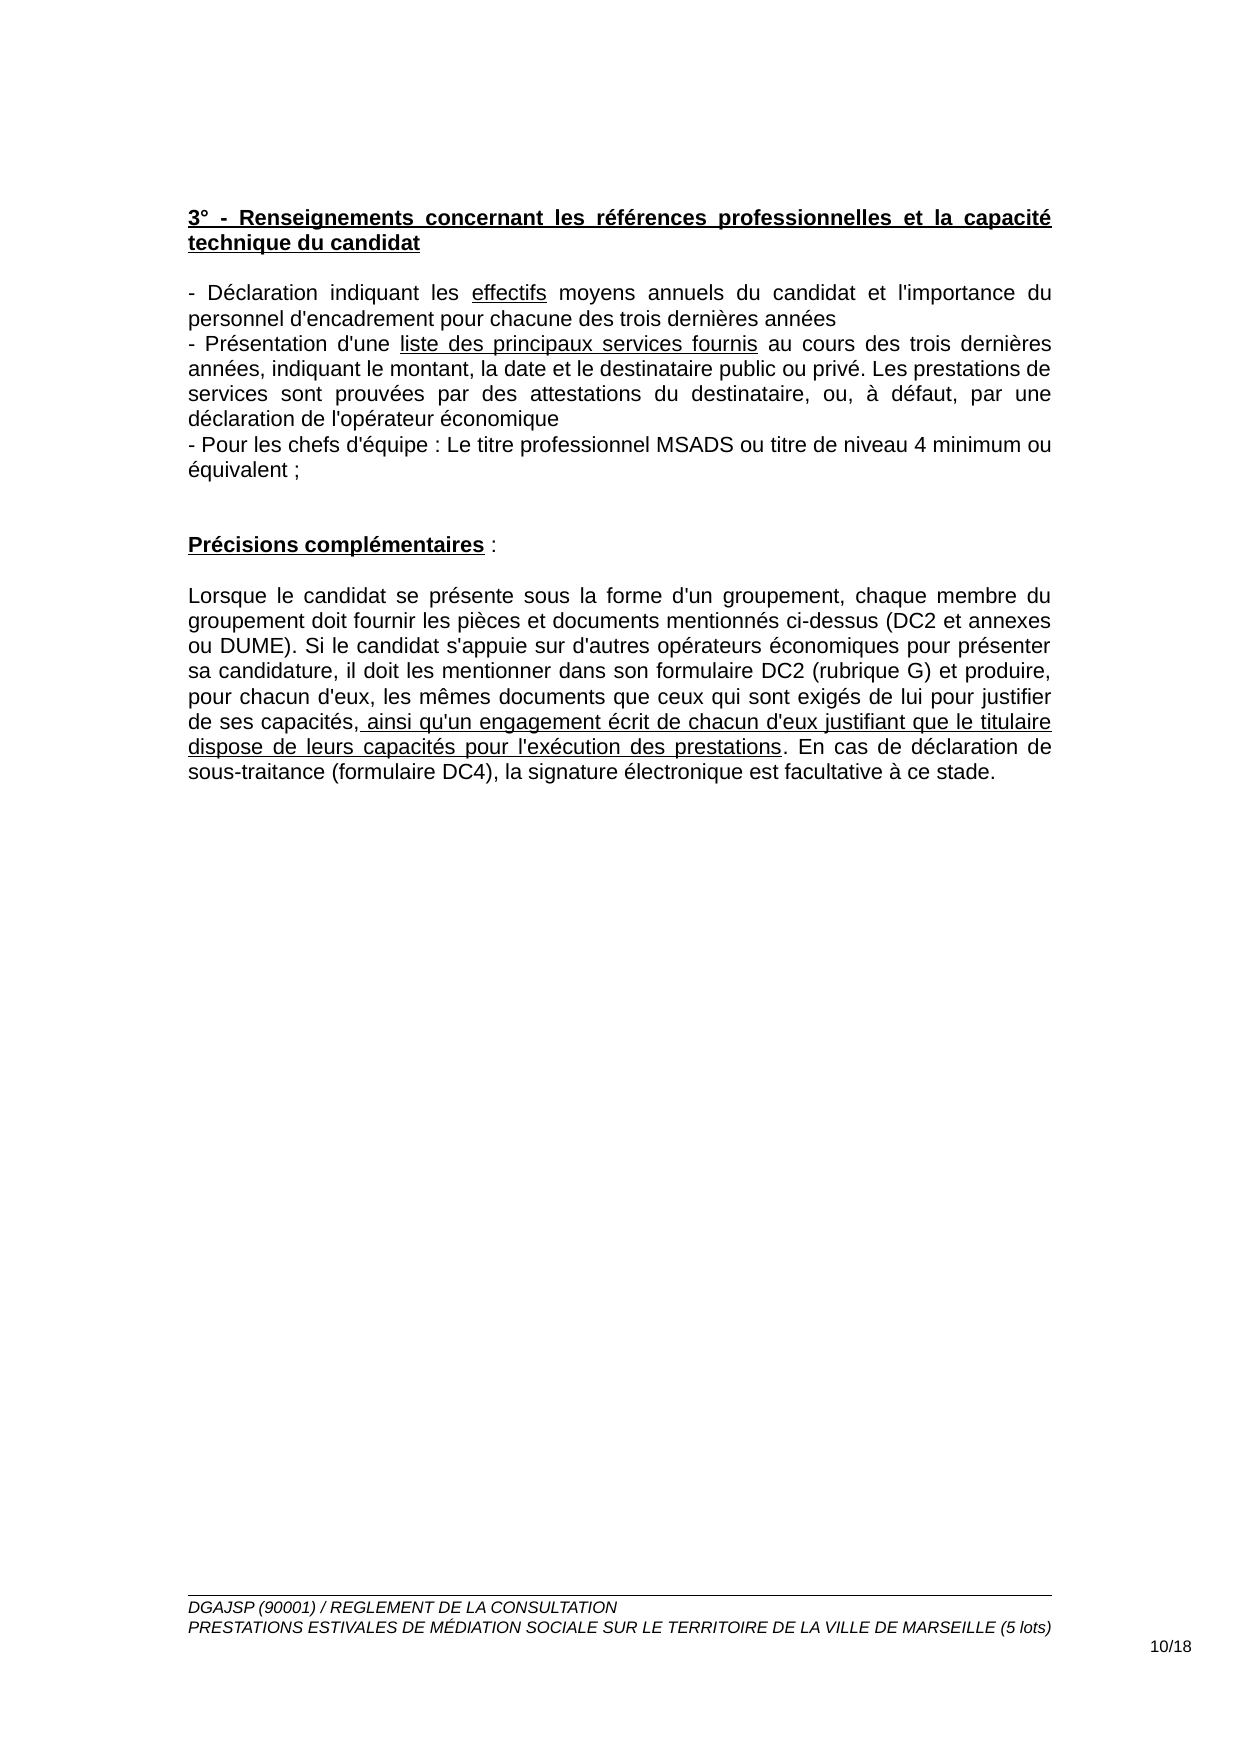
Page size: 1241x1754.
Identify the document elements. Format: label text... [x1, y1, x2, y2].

text - Déclaration indiquant les effectifs moyens annuels du candidat et l'importance du personnel d'encadrement pour chacune des trois dernières années [188, 280, 1052, 331]
text - Présentation d'une liste des principaux services fournis au cours des trois dernières années, indiquant le montant, la date et le destinataire public ou privé. Les prestations de services sont prouvées par des attestations du destinataire, ou, à défaut, par une déclaration de l'opérateur économique [188, 331, 1052, 431]
text 3° - Renseignements concernant les références professionnelles et la capacité [188, 204, 1052, 226]
text technique du candidat [188, 228, 1052, 255]
text - Pour les chefs d'équipe : Le titre professionnel MSADS ou titre de niveau 4 minimum ou équivalent ; [188, 431, 1052, 482]
text Précisions complémentaires : [188, 532, 1052, 557]
text Lorsque le candidat se présente sous la forme d'un groupement, chaque membre du groupement doit fournir les pièces et documents mentionnés ci-dessus (DC2 et annexes ou DUME). Si le candidat s'appuie sur d'autres opérateurs économiques pour présenter sa candidature, il doit les mentionner dans son formulaire DC2 (rubrique G) et produire, pour chacun d'eux, les mêmes documents que ceux qui sont exigés de lui pour justifier de ses capacités, ainsi qu'un engagement écrit de chacun d'eux justifiant que le titulaire dispose de leurs capacités pour l'exécution des prestations. En cas de déclaration de sous-traitance (formulaire DC4), la signature électronique est facultative à ce stade. [188, 583, 1052, 784]
